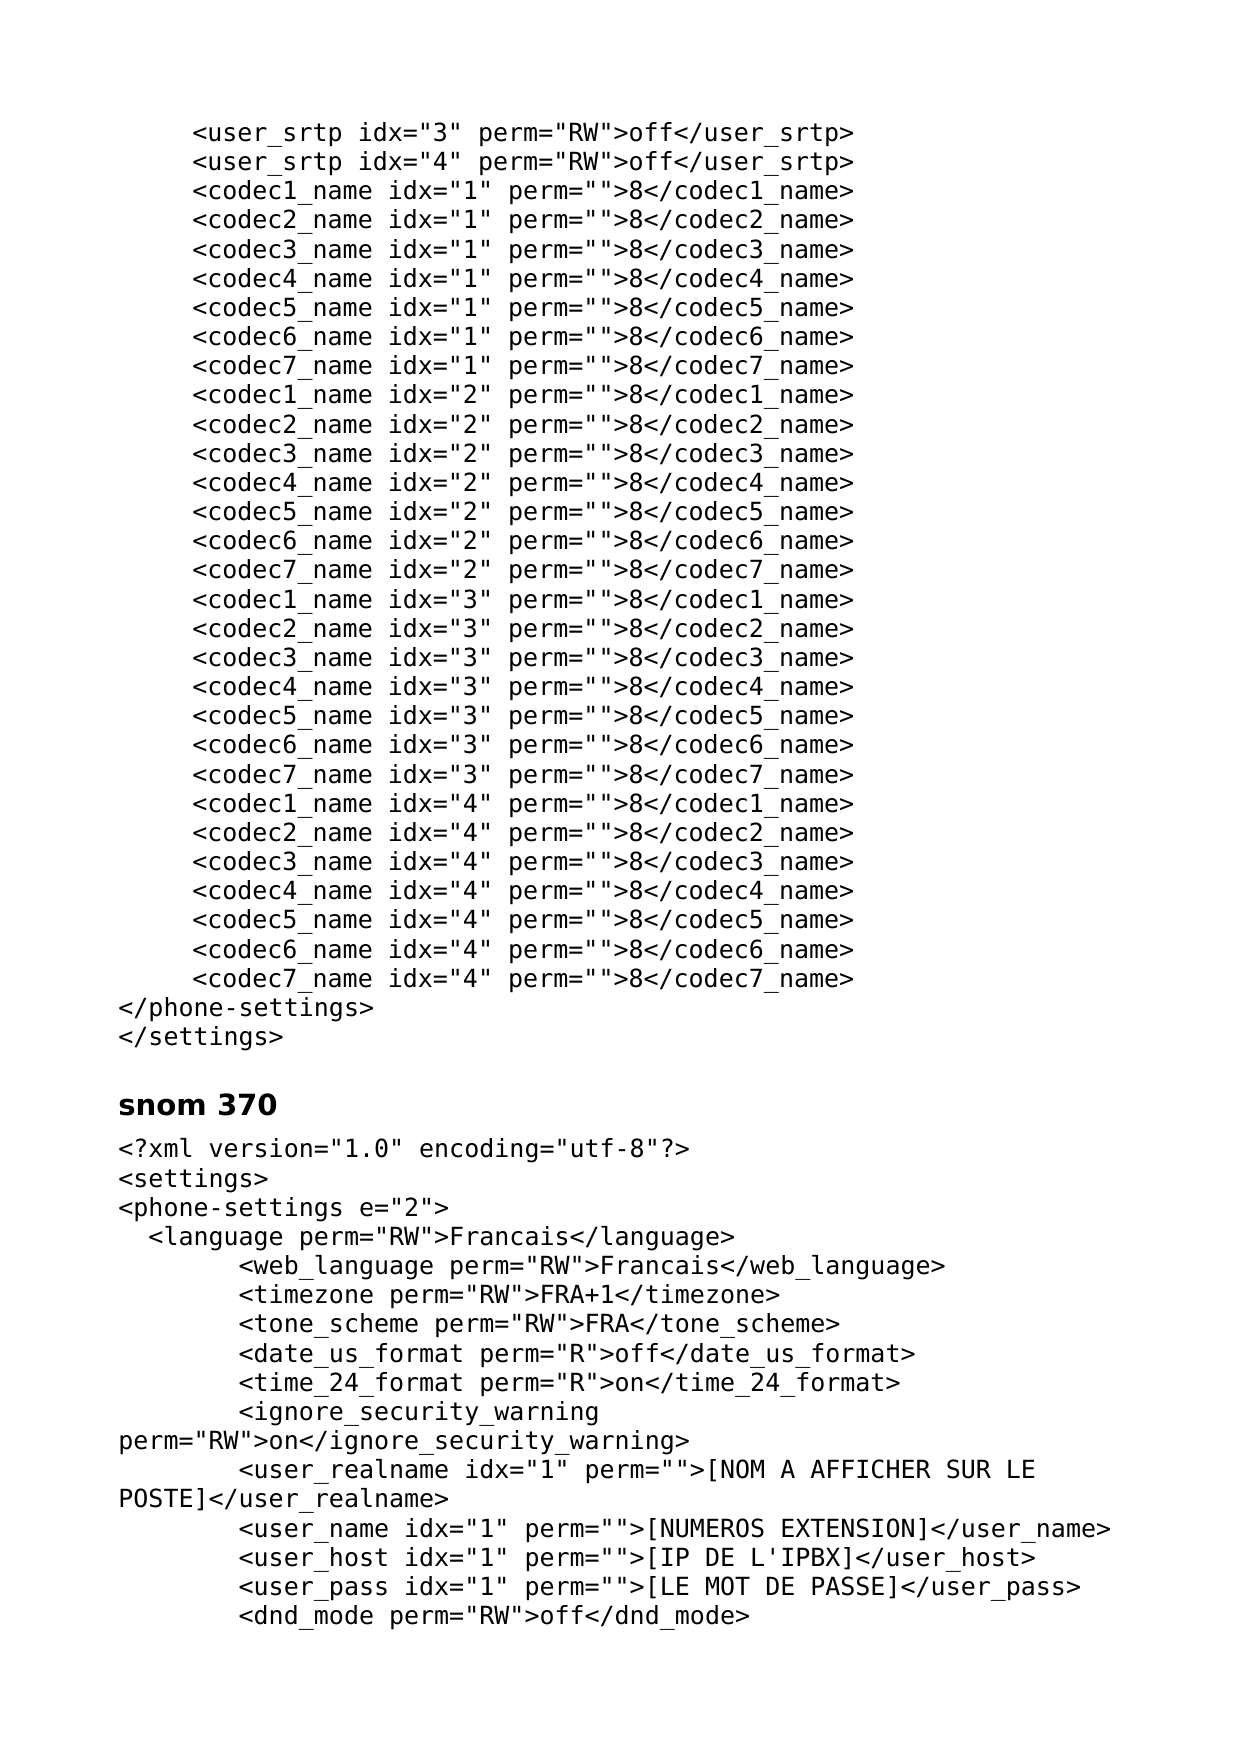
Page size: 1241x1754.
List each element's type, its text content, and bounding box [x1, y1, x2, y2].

subtitle snom 370 [118, 1088, 1122, 1122]
text <user_srtp idx="3" perm="RW">off</user_srtp> <user_srtp idx="4" perm="RW">off</user_srtp> <codec1_name idx="1" perm="">8</codec1_name> <codec2_name idx="1" perm="">8</codec2_name> <codec3_name idx="1" perm="">8</codec3_name> <codec4_name idx="1" perm="">8</codec4_name> <codec5_name idx="1" perm="">8</codec5_name> <codec6_name idx="1" perm="">8</codec6_name> <codec7_name idx="1" perm="">8</codec7_name> <codec1_name idx="2" perm="">8</codec1_name> <codec2_name idx="2" perm="">8</codec2_name> <codec3_name idx="2" perm="">8</codec3_name> <codec4_name idx="2" perm="">8</codec4_name> <codec5_name idx="2" perm="">8</codec5_name> <codec6_name idx="2" perm="">8</codec6_name> <codec7_name idx="2" perm="">8</codec7_name> <codec1_name idx="3" perm="">8</codec1_name> <codec2_name idx="3" perm="">8</codec2_name> <codec3_name idx="3" perm="">8</codec3_name> <codec4_name idx="3" perm="">8</codec4_name> <codec5_name idx="3" perm="">8</codec5_name> <codec6_name idx="3" perm="">8</codec6_name> <codec7_name idx="3" perm="">8</codec7_name> <codec1_name idx="4" perm="">8</codec1_name> <codec2_name idx="4" perm="">8</codec2_name> <codec3_name idx="4" perm="">8</codec3_name> <codec4_name idx="4" perm="">8</codec4_name> <codec5_name idx="4" perm="">8</codec5_name> <codec6_name idx="4" perm="">8</codec6_name> <codec7_name idx="4" perm="">8</codec7_name> </phone-settings> </settings> [118, 118, 1122, 1051]
text <?xml version="1.0" encoding="utf-8"?> <settings> <phone-settings e="2"> <language perm="RW">Francais</language> <web_language perm="RW">Francais</web_language> <timezone perm="RW">FRA+1</timezone> <tone_scheme perm="RW">FRA</tone_scheme> <date_us_format perm="R">off</date_us_format> <time_24_format perm="R">on</time_24_format> <ignore_security_warning perm="RW">on</ignore_security_warning> <user_realname idx="1" perm="">[NOM A AFFICHER SUR LE POSTE]</user_realname> <user_name idx="1" perm="">[NUMEROS EXTENSION]</user_name> <user_host idx="1" perm="">[IP DE L'IPBX]</user_host> <user_pass idx="1" perm="">[LE MOT DE PASSE]</user_pass> <dnd_mode perm="RW">off</dnd_mode> [118, 1135, 1122, 1631]
